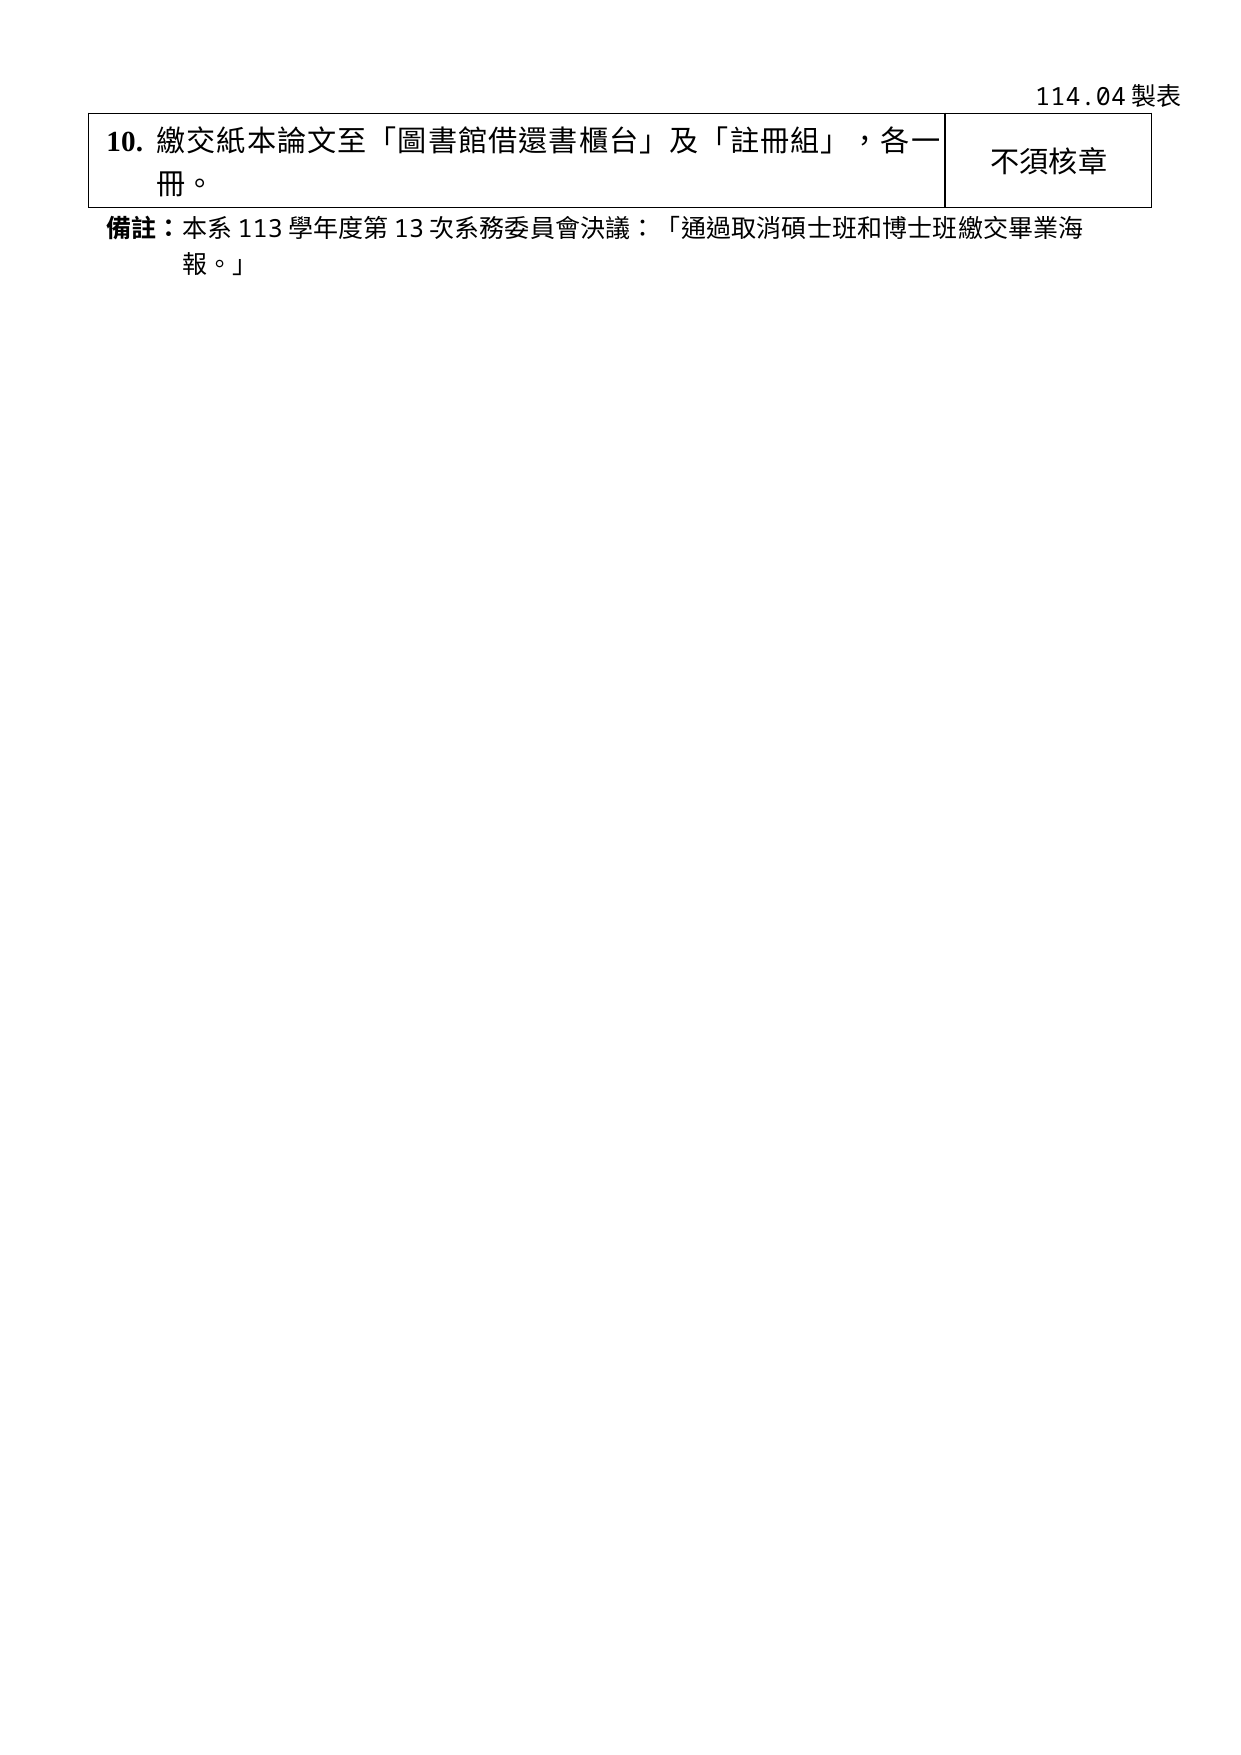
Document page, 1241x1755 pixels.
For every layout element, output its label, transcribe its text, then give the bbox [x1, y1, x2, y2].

table_cell 繳交紙本論文至「圖書館借還書櫃台」及「註冊組」，各一冊。 [89, 114, 944, 207]
text 備註：本系113學年度第13次系務委員會決議：「通過取消碩士班和博士班繳交畢業海報。」 [106, 208, 1150, 281]
table_cell 不須核章 [946, 114, 1151, 207]
